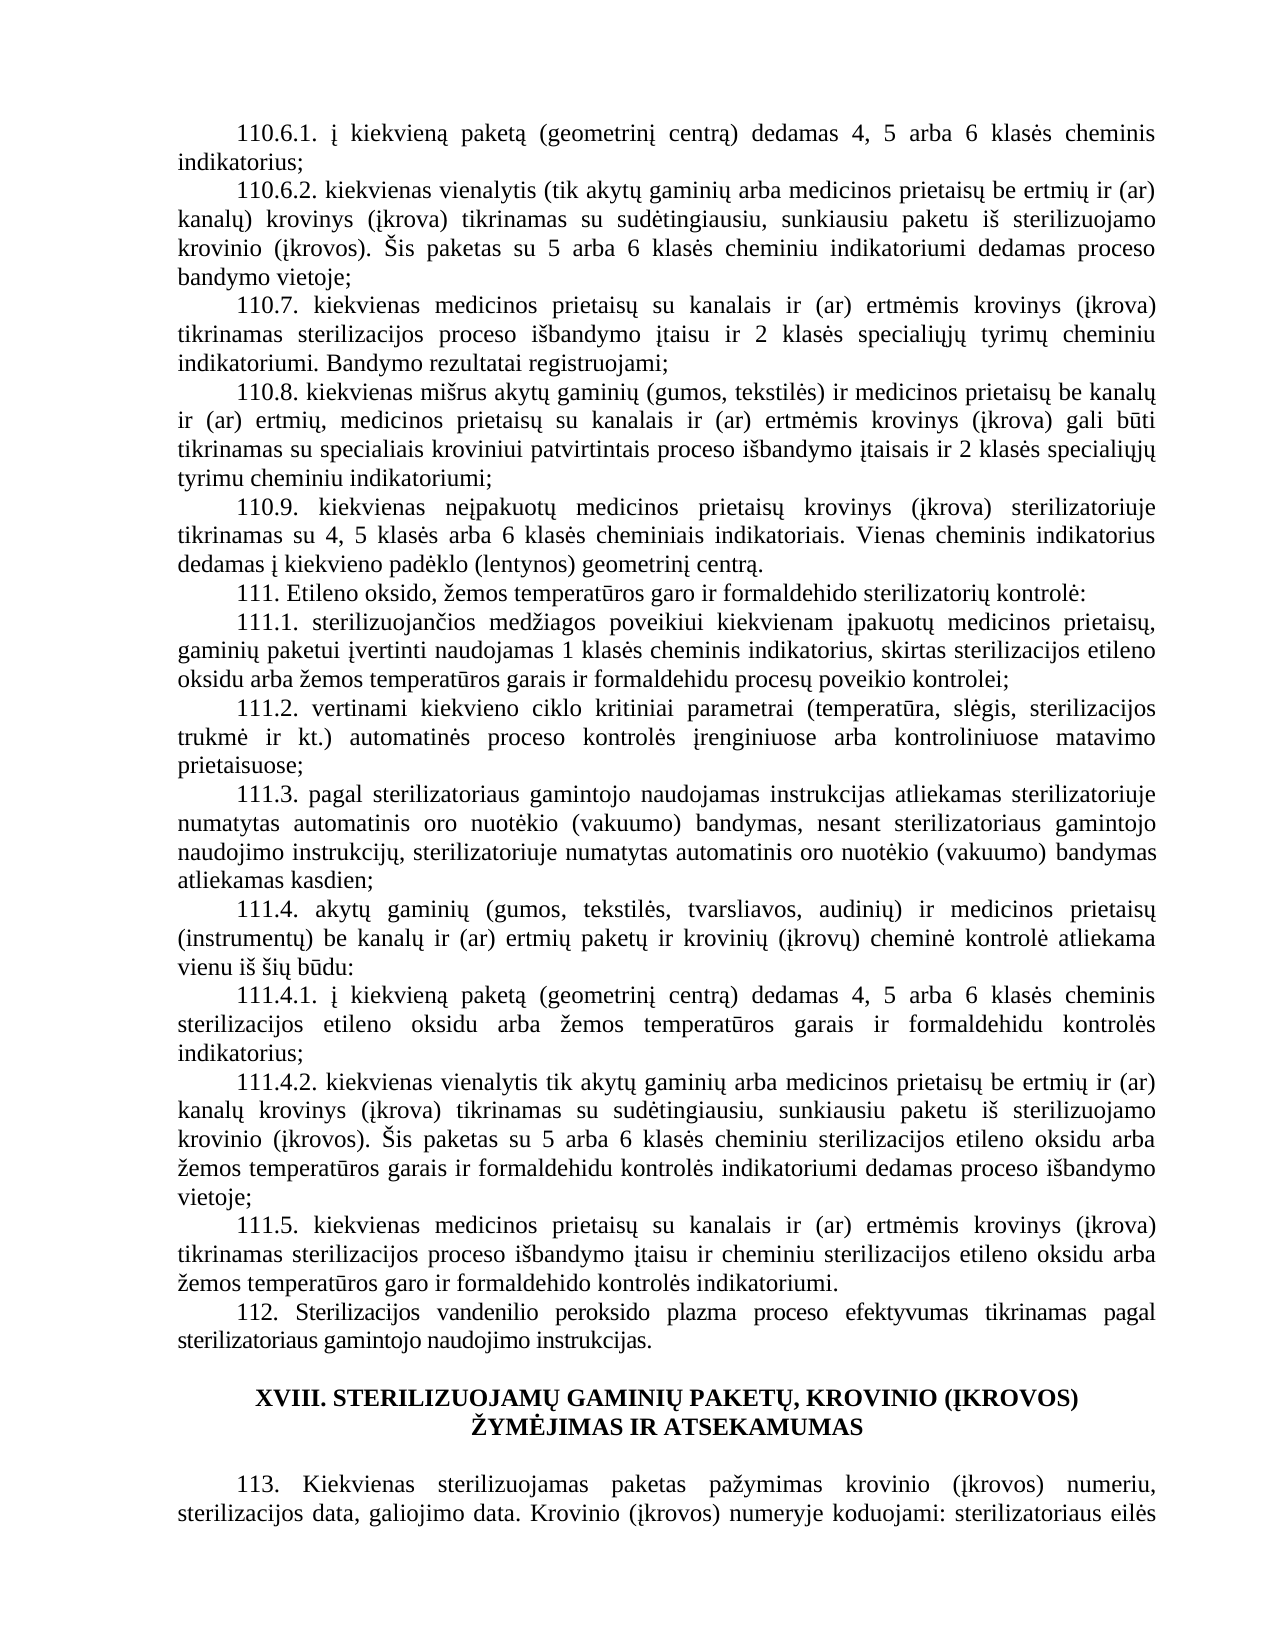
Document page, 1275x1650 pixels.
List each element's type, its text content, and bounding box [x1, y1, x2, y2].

text 112. Sterilizacijos vandenilio peroksido plazma proceso efektyvumas tikrinamas pagal sterilizatoriaus gamintojo naudojimo instrukcijas. [177, 1297, 1157, 1354]
text 113. Kiekvienas sterilizuojamas paketas pažymimas krovinio (įkrovos) numeriu, sterilizacijos data, galiojimo data. Krovinio (įkrovos) numeryje koduojami: sterilizatoriaus eilės [177, 1469, 1157, 1527]
text 111.3. pagal sterilizatoriaus gamintojo naudojamas instrukcijas atliekamas sterilizatoriuje numatytas automatinis oro nuotėkio (vakuumo) bandymas, nesant sterilizatoriaus gamintojo naudojimo instrukcijų, sterilizatoriuje numatytas automatinis oro nuotėkio (vakuumo) bandymas atliekamas kasdien; [177, 779, 1157, 894]
text 111.4.1. į kiekvieną paketą (geometrinį centrą) dedamas 4, 5 arba 6 klasės cheminis sterilizacijos etileno oksidu arba žemos temperatūros garais ir formaldehidu kontrolės indikatorius; [177, 981, 1157, 1067]
text XVIII. STERILIZUOJAMŲ GAMINIŲ PAKETŲ, KROVINIO (ĮKROVOS) ŽYMĖJIMAS IR ATSEKAMUMAS [177, 1383, 1157, 1441]
text 110.7. kiekvienas medicinos prietaisų su kanalais ir (ar) ertmėmis krovinys (įkrova) tikrinamas sterilizacijos proceso išbandymo įtaisu ir 2 klasės specialiųjų tyrimų cheminiu indikatoriumi. Bandymo rezultatai registruojami; [177, 291, 1157, 377]
text 111.1. sterilizuojančios medžiagos poveikiui kiekvienam įpakuotų medicinos prietaisų, gaminių paketui įvertinti naudojamas 1 klasės cheminis indikatorius, skirtas sterilizacijos etileno oksidu arba žemos temperatūros garais ir formaldehidu procesų poveikio kontrolei; [177, 607, 1157, 693]
text 110.6.2. kiekvienas vienalytis (tik akytų gaminių arba medicinos prietaisų be ertmių ir (ar) kanalų) krovinys (įkrova) tikrinamas su sudėtingiausiu, sunkiausiu paketu iš sterilizuojamo krovinio (įkrovos). Šis paketas su 5 arba 6 klasės cheminiu indikatoriumi dedamas proceso bandymo vietoje; [177, 176, 1157, 291]
text 111.2. vertinami kiekvieno ciklo kritiniai parametrai (temperatūra, slėgis, sterilizacijos trukmė ir kt.) automatinės proceso kontrolės įrenginiuose arba kontroliniuose matavimo prietaisuose; [177, 693, 1157, 779]
text 111.4. akytų gaminių (gumos, tekstilės, tvarsliavos, audinių) ir medicinos prietaisų (instrumentų) be kanalų ir (ar) ertmių paketų ir krovinių (įkrovų) cheminė kontrolė atliekama vienu iš šių būdu: [177, 894, 1157, 981]
text 110.9. kiekvienas neįpakuotų medicinos prietaisų krovinys (įkrova) sterilizatoriuje tikrinamas su 4, 5 klasės arba 6 klasės cheminiais indikatoriais. Vienas cheminis indikatorius dedamas į kiekvieno padėklo (lentynos) geometrinį centrą. [177, 492, 1157, 578]
text 110.8. kiekvienas mišrus akytų gaminių (gumos, tekstilės) ir medicinos prietaisų be kanalų ir (ar) ertmių, medicinos prietaisų su kanalais ir (ar) ertmėmis krovinys (įkrova) gali būti tikrinamas su specialiais kroviniui patvirtintais proceso išbandymo įtaisais ir 2 klasės specialiųjų tyrimu cheminiu indikatoriumi; [177, 377, 1157, 492]
text 110.6.1. į kiekvieną paketą (geometrinį centrą) dedamas 4, 5 arba 6 klasės cheminis indikatorius; [177, 118, 1157, 176]
text 111.4.2. kiekvienas vienalytis tik akytų gaminių arba medicinos prietaisų be ertmių ir (ar) kanalų krovinys (įkrova) tikrinamas su sudėtingiausiu, sunkiausiu paketu iš sterilizuojamo krovinio (įkrovos). Šis paketas su 5 arba 6 klasės cheminiu sterilizacijos etileno oksidu arba žemos temperatūros garais ir formaldehidu kontrolės indikatoriumi dedamas proceso išbandymo vietoje; [177, 1067, 1157, 1211]
text 111. Etileno oksido, žemos temperatūros garo ir formaldehido sterilizatorių kontrolė: [177, 578, 1157, 607]
text 111.5. kiekvienas medicinos prietaisų su kanalais ir (ar) ertmėmis krovinys (įkrova) tikrinamas sterilizacijos proceso išbandymo įtaisu ir cheminiu sterilizacijos etileno oksidu arba žemos temperatūros garo ir formaldehido kontrolės indikatoriumi. [177, 1211, 1157, 1297]
